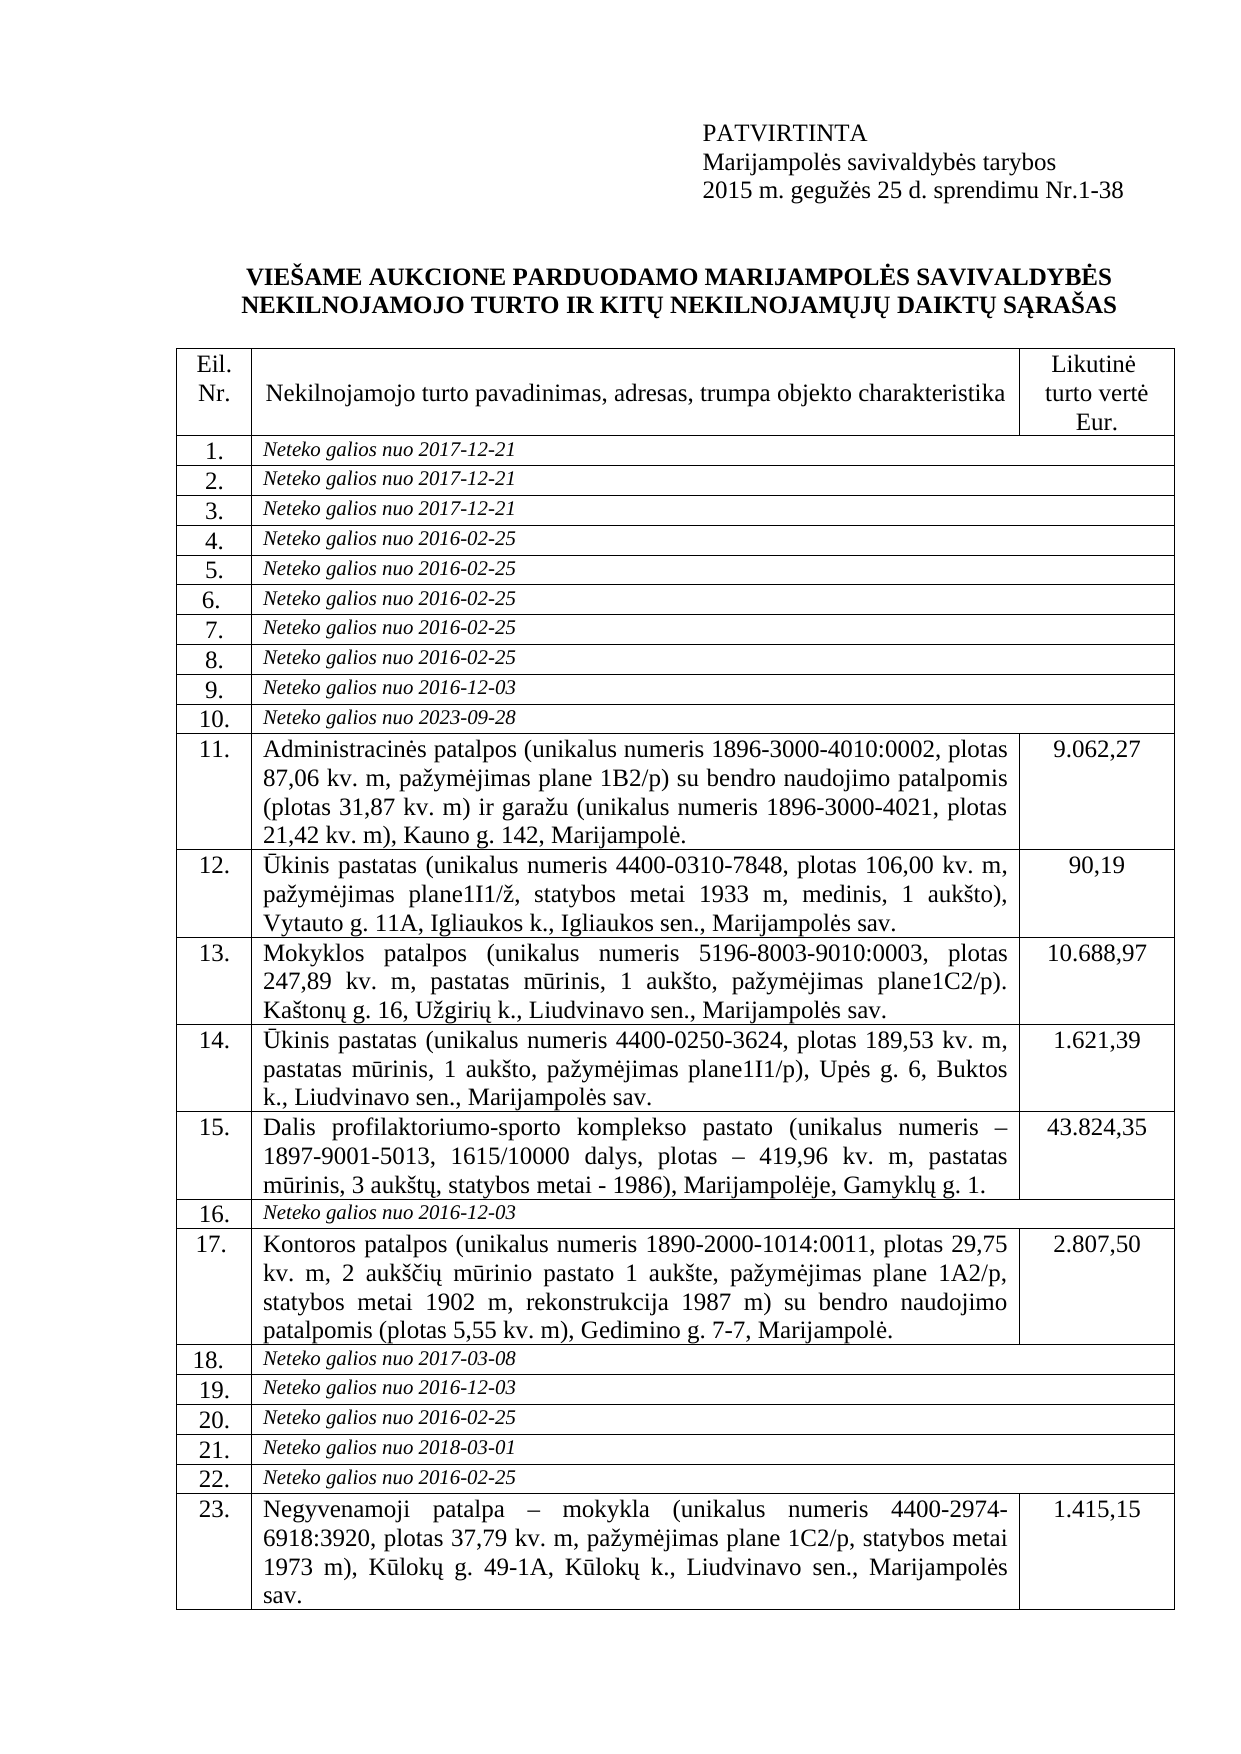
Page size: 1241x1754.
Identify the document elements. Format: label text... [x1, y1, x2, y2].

table_cell 20. [177, 1405, 251, 1434]
table_cell 90,19 [1020, 850, 1174, 937]
table_cell [1175, 704, 1182, 733]
table_cell 21. [177, 1435, 251, 1463]
table_header Nekilnojamojo turto pavadinimas, adresas, trumpa objekto charakteristika [252, 349, 1019, 435]
table_cell 14. [177, 1025, 251, 1111]
table_cell Neteko galios nuo 2016-02-25 [252, 1465, 1174, 1493]
table_cell Neteko galios nuo 2016-02-25 [252, 556, 1174, 584]
table_cell 1.621,39 [1020, 1025, 1174, 1111]
table_cell Neteko galios nuo 2016-12-03 [252, 1200, 1174, 1228]
table_cell 10. [177, 705, 251, 733]
table_cell [1175, 1024, 1182, 1111]
table_cell 1.415,15 [1020, 1494, 1174, 1609]
table_cell [1175, 733, 1182, 849]
table_cell Negyvenamoji patalpa – mokykla (unikalus numeris 4400-2974-6918:3920, plotas 37,79 kv. m, pažymėjimas plane 1C2/p, statybos metai 1973 m), Kūlokų g. 49-1A, Kūlokų k., Liudvinavo sen., Marijampolės sav. [252, 1494, 1019, 1609]
table_cell [1175, 849, 1182, 937]
text 2015 m. gegužės 25 d. sprendimu Nr.1-38 [702, 176, 1181, 204]
table_cell [1175, 584, 1182, 614]
table_cell Neteko galios nuo 2016-02-25 [252, 1405, 1174, 1434]
table_cell [1175, 1493, 1182, 1609]
table_cell Neteko galios nuo 2016-02-25 [252, 526, 1174, 554]
table_cell 18. [177, 1345, 251, 1374]
table_cell Ūkinis pastatas (unikalus numeris 4400-0250-3624, plotas 189,53 kv. m, pastatas mūrinis, 1 aukšto, pažymėjimas plane1I1/p), Upės g. 6, Buktos k., Liudvinavo sen., Marijampolės sav. [252, 1025, 1019, 1111]
table_cell Neteko galios nuo 2017-12-21 [252, 466, 1174, 495]
table_cell 19. [177, 1375, 251, 1404]
table_cell 22. [177, 1465, 251, 1493]
table_cell Neteko galios nuo 2016-12-03 [252, 675, 1174, 703]
table_cell 1. [177, 436, 251, 465]
table_cell Mokyklos patalpos (unikalus numeris 5196-8003-9010:0003, plotas 247,89 kv. m, pastatas mūrinis, 1 aukšto, pažymėjimas plane1C2/p). Kaštonų g. 16, Užgirių k., Liudvinavo sen., Marijampolės sav. [252, 938, 1019, 1024]
table_cell Neteko galios nuo 2017-12-21 [252, 436, 1174, 465]
table_header [1175, 348, 1182, 435]
table_cell [1175, 1434, 1182, 1463]
table_cell 13. [177, 938, 251, 1024]
table_cell Neteko galios nuo 2016-12-03 [252, 1375, 1174, 1404]
table_cell [1175, 555, 1182, 584]
table_cell [1175, 525, 1182, 554]
table_cell [1175, 435, 1182, 465]
text VIEŠAME AUKCIONE PARDUODAMO MARIJAMPOLĖS SAVIVALDYBĖS NEKILNOJAMOJO TURTO IR KITŲ NEKILNOJAMŲJŲ DAIKTŲ SĄRAŠAS [177, 262, 1181, 319]
table_cell 23. [177, 1494, 251, 1609]
table_cell 9. [177, 675, 251, 703]
table_cell Neteko galios nuo 2017-12-21 [252, 496, 1174, 525]
table_cell Dalis profilaktoriumo-sporto komplekso pastato (unikalus numeris – 1897-9001-5013, 1615/10000 dalys, plotas – 419,96 kv. m, pastatas mūrinis, 3 aukštų, statybos metai - 1986), Marijampolėje, Gamyklų g. 1. [252, 1112, 1019, 1198]
table_cell 5. [177, 556, 251, 584]
table_cell [1175, 937, 1182, 1024]
table_cell 15. [177, 1112, 251, 1198]
table_cell [1175, 1111, 1182, 1198]
table_cell 6. [177, 585, 251, 614]
text Marijampolės savivaldybės tarybos [702, 147, 1181, 176]
table_cell [1175, 1228, 1182, 1344]
table_cell 17. [177, 1229, 251, 1344]
table_cell [1175, 465, 1182, 495]
table_cell Administracinės patalpos (unikalus numeris 1896-3000-4010:0002, plotas 87,06 kv. m, pažymėjimas plane 1B2/p) su bendro naudojimo patalpomis (plotas 31,87 kv. m) ir garažu (unikalus numeris 1896-3000-4021, plotas 21,42 kv. m), Kauno g. 142, Marijampolė. [252, 734, 1019, 849]
table_cell 10.688,97 [1020, 938, 1174, 1024]
table_cell [1175, 1344, 1182, 1374]
table_cell 2.807,50 [1020, 1229, 1174, 1344]
text PATVIRTINTA [702, 118, 1181, 147]
table_cell 2. [177, 466, 251, 495]
table_cell Kontoros patalpos (unikalus numeris 1890-2000-1014:0011, plotas 29,75 kv. m, 2 aukščių mūrinio pastato 1 aukšte, pažymėjimas plane 1A2/p, statybos metai 1902 m, rekonstrukcija 1987 m) su bendro naudojimo patalpomis (plotas 5,55 kv. m), Gedimino g. 7-7, Marijampolė. [252, 1229, 1019, 1344]
table_cell [1175, 1374, 1182, 1404]
table_header Eil. Nr. [177, 349, 251, 435]
table_cell Neteko galios nuo 2016-02-25 [252, 645, 1174, 674]
table_cell [1175, 1199, 1182, 1228]
table_cell 4. [177, 526, 251, 554]
table_cell [1175, 614, 1182, 644]
table_cell 9.062,27 [1020, 734, 1174, 849]
table_cell 3. [177, 496, 251, 525]
table_cell Neteko galios nuo 2018-03-01 [252, 1435, 1174, 1463]
table_cell [1175, 1404, 1182, 1434]
table_cell Neteko galios nuo 2016-02-25 [252, 615, 1174, 644]
table_cell [1175, 644, 1182, 674]
table_cell [1175, 1464, 1182, 1493]
table_cell 7. [177, 615, 251, 644]
table_header Likutinė turto vertė Eur. [1020, 349, 1174, 435]
table_cell Neteko galios nuo 2023-09-28 [252, 705, 1174, 733]
table_cell Ūkinis pastatas (unikalus numeris 4400-0310-7848, plotas 106,00 kv. m, pažymėjimas plane1I1/ž, statybos metai 1933 m, medinis, 1 aukšto), Vytauto g. 11A, Igliaukos k., Igliaukos sen., Marijampolės sav. [252, 850, 1019, 937]
table_cell [1175, 674, 1182, 703]
table_cell Neteko galios nuo 2016-02-25 [252, 585, 1174, 614]
table_cell 12. [177, 850, 251, 937]
table_cell [1175, 495, 1182, 525]
table_cell 8. [177, 645, 251, 674]
table_cell 43.824,35 [1020, 1112, 1174, 1198]
table_cell Neteko galios nuo 2017-03-08 [252, 1345, 1174, 1374]
table_cell 16. [177, 1200, 251, 1228]
table_cell 11. [177, 734, 251, 849]
